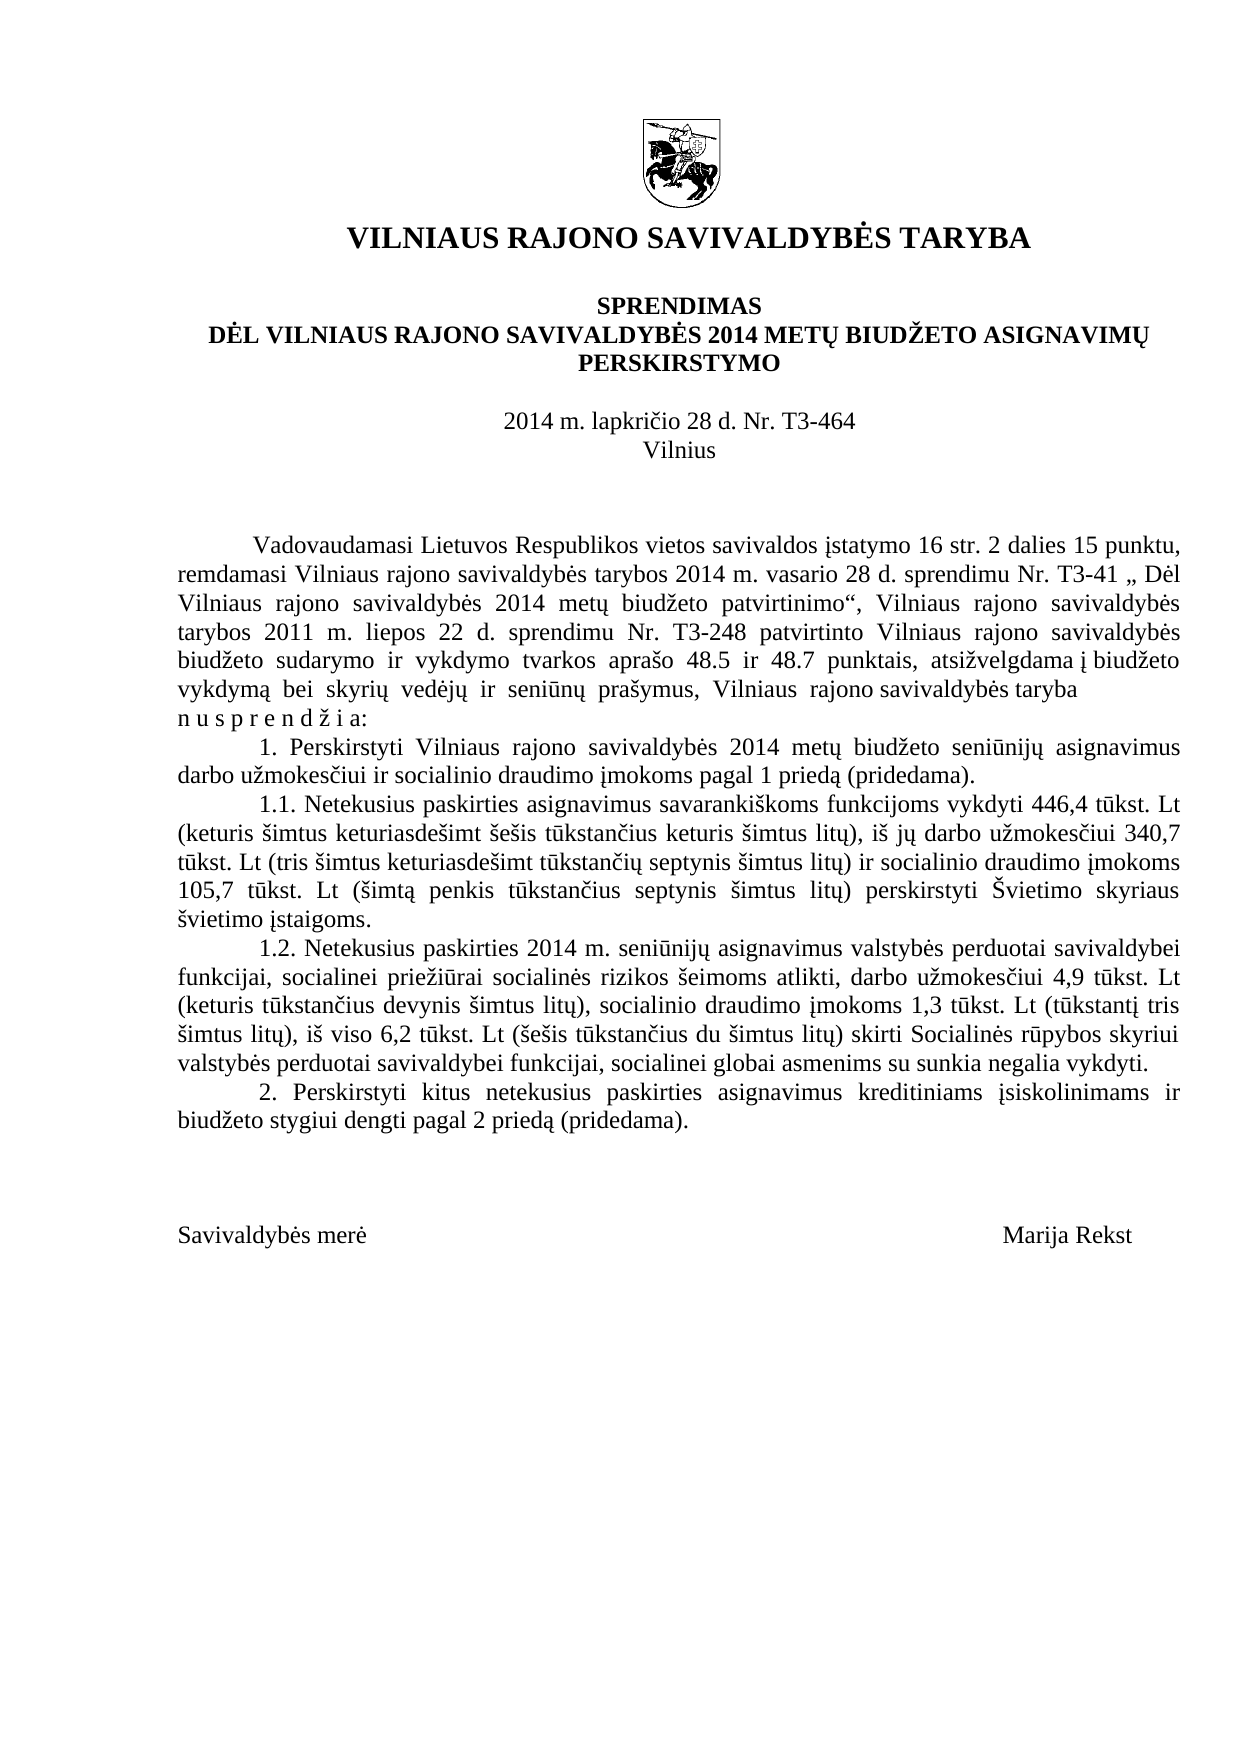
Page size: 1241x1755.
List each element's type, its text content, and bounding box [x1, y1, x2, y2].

text 1. Perskirstyti Vilniaus rajono savivaldybės 2014 metų biudžeto seniūnijų asignavimus darbo užmokesčiui ir socialinio draudimo įmokoms pagal 1 priedą (pridedama). [177, 732, 1181, 789]
text Vilnius [177, 435, 1181, 463]
text 2014 m. lapkričio 28 d. Nr. T3-464 [177, 406, 1181, 435]
text VILNIAUS RAJONO SAVIVALDYBĖS TARYBA [192, 219, 1186, 255]
text 2. Perskirstyti kitus netekusius paskirties asignavimus kreditiniams įsiskolinimams ir biudžeto stygiui dengti pagal 2 priedą (pridedama). [177, 1077, 1181, 1134]
text n u s p r e n d ž i a: [177, 703, 1181, 732]
text DĖL VILNIAUS RAJONO SAVIVALDYBĖS 2014 METŲ BIUDŽETO ASIGNAVIMŲ PERSKIRSTYMO [177, 320, 1181, 377]
text SPRENDIMAS [177, 291, 1181, 320]
text Savivaldybės merė Marija Rekst [177, 1221, 1181, 1249]
text 1.1. Netekusius paskirties asignavimus savarankiškoms funkcijoms vykdyti 446,4 tūkst. Lt (keturis šimtus keturiasdešimt šešis tūkstančius keturis šimtus litų), iš jų darbo užmokesčiui 340,7 tūkst. Lt (tris šimtus keturiasdešimt tūkstančių septynis šimtus litų) ir socialinio draudimo įmokoms 105,7 tūkst. Lt (šimtą penkis tūkstančius septynis šimtus litų) perskirstyti Švietimo skyriaus švietimo įstaigoms. [177, 789, 1181, 933]
text Vadovaudamasi Lietuvos Respublikos vietos savivaldos įstatymo 16 str. 2 dalies 15 punktu, remdamasi Vilniaus rajono savivaldybės tarybos 2014 m. vasario 28 d. sprendimu Nr. T3-41 „ Dėl Vilniaus rajono savivaldybės 2014 metų biudžeto patvirtinimo“, Vilniaus rajono savivaldybės tarybos 2011 m. liepos 22 d. sprendimu Nr. T3-248 patvirtinto Vilniaus rajono savivaldybės biudžeto sudarymo ir vykdymo tvarkos aprašo 48.5 ir 48.7 punktais, atsižvelgdama į biudžeto vykdymą bei skyrių vedėjų ir seniūnų prašymus, Vilniaus rajono savivaldybės taryba [177, 531, 1181, 703]
text 1.2. Netekusius paskirties 2014 m. seniūnijų asignavimus valstybės perduotai savivaldybei funkcijai, socialinei priežiūrai socialinės rizikos šeimoms atlikti, darbo užmokesčiui 4,9 tūkst. Lt (keturis tūkstančius devynis šimtus litų), socialinio draudimo įmokoms 1,3 tūkst. Lt (tūkstantį tris šimtus litų), iš viso 6,2 tūkst. Lt (šešis tūkstančius du šimtus litų) skirti Socialinės rūpybos skyriui valstybės perduotai savivaldybei funkcijai, socialinei globai asmenims su sunkia negalia vykdyti. [177, 933, 1181, 1077]
